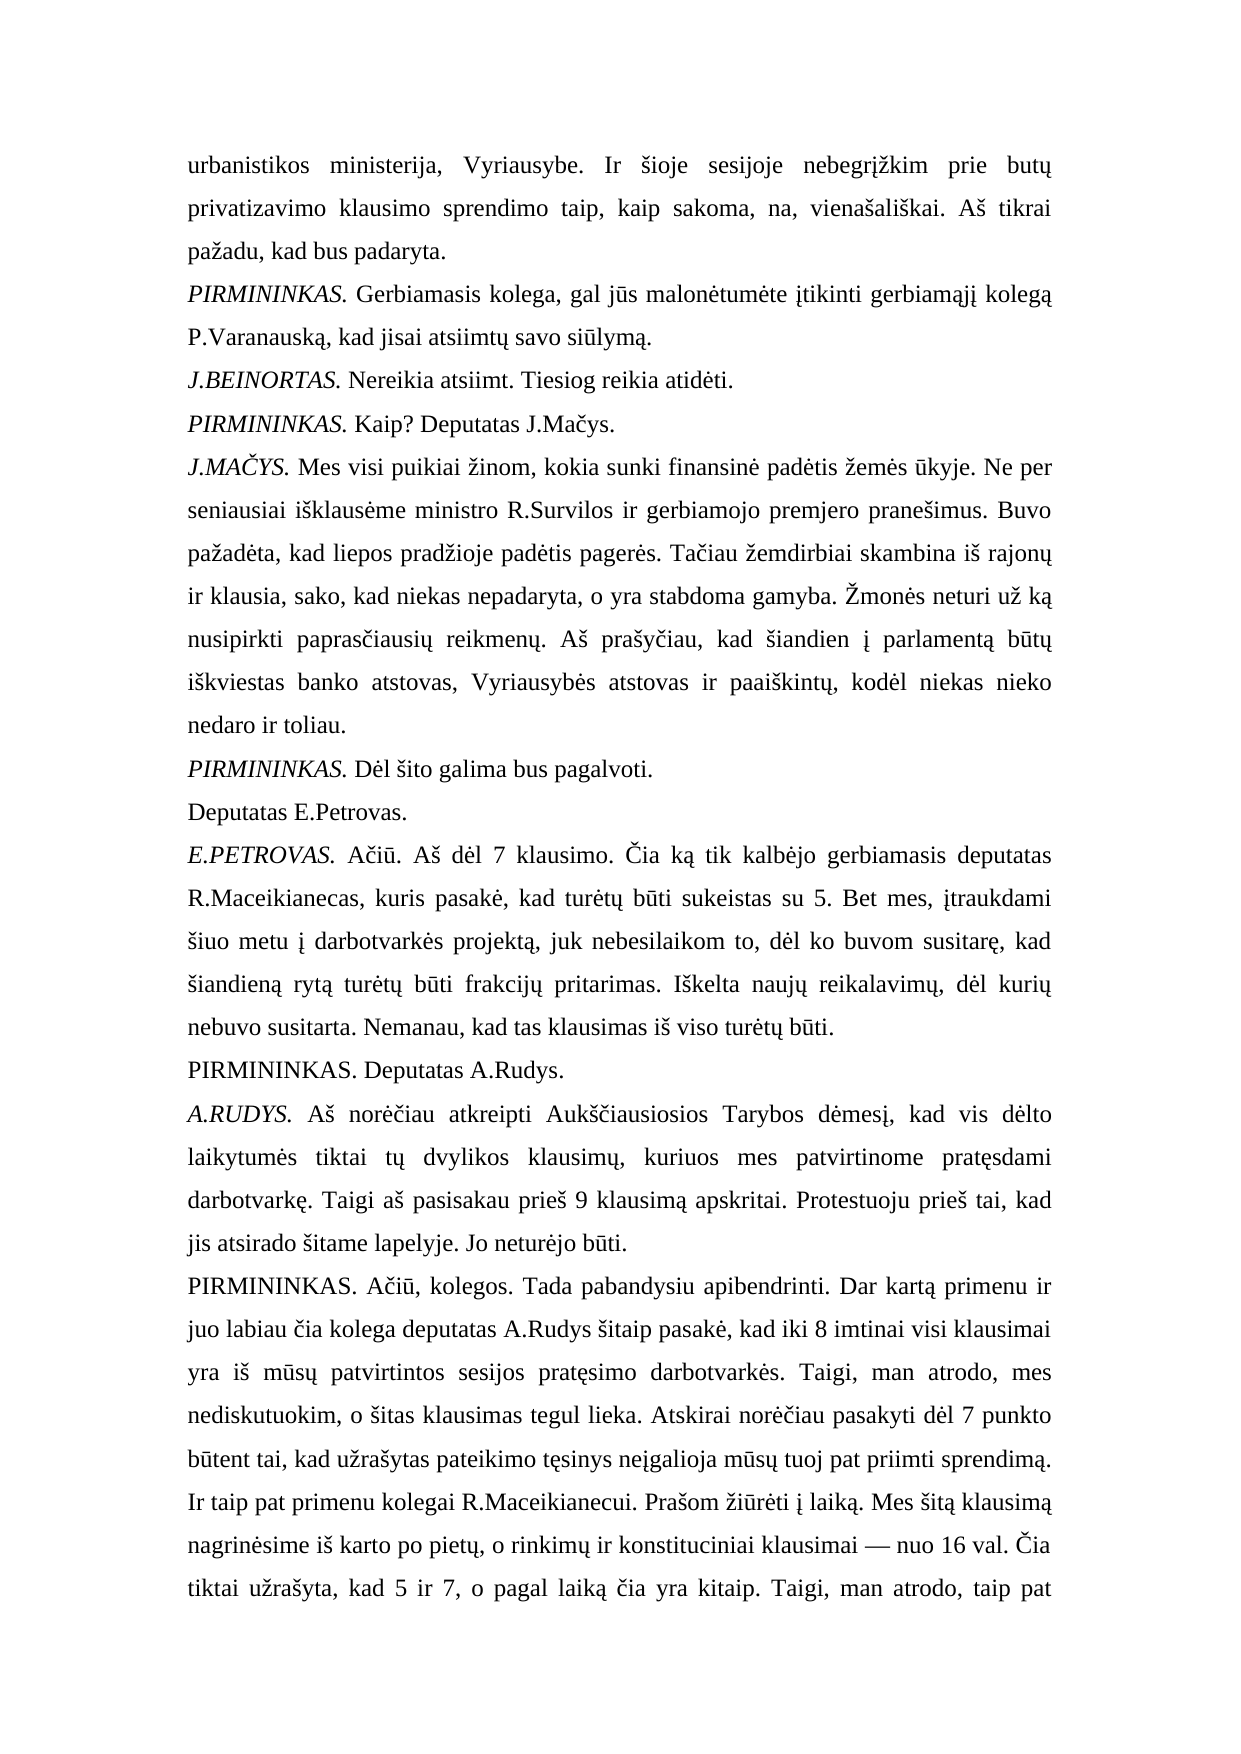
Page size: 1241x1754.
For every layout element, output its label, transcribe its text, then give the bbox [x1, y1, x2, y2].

text urbanistikos ministerija, Vyriausybe. Ir šioje sesijoje nebegrįžkim prie butų privatizavimo klausimo sprendimo taip, kaip sakoma, na, vienašališkai. Aš tikrai pažadu, kad bus padaryta. [187, 150, 1053, 265]
text PIRMININKAS. Ačiū, kolegos. Tada pabandysiu apibendrinti. Dar kartą primenu ir juo labiau čia kolega deputatas A.Rudys šitaip pasakė, kad iki 8 imtinai visi klausimai yra iš mūsų patvirtintos sesijos pratęsimo darbotvarkės. Taigi, man atrodo, mes nediskutuokim, o šitas klausimas tegul lieka. Atskirai norėčiau pasakyti dėl 7 punkto būtent tai, kad užrašytas pateikimo tęsinys neįgalioja mūsų tuoj pat priimti sprendimą. Ir taip pat primenu kolegai R.Maceikianecui. Prašom žiūrėti į laiką. Mes šitą klausimą nagrinėsime iš karto po pietų, o rinkimų ir konstituciniai klausimai — nuo 16 val. Čia tiktai užrašyta, kad 5 ir 7, o pagal laiką čia yra kitaip. Taigi, man atrodo, taip pat [187, 1271, 1053, 1602]
text E.PETROVAS. Ačiū. Aš dėl 7 klausimo. Čia ką tik kalbėjo gerbiamasis deputatas R.Maceikianecas, kuris pasakė, kad turėtų būti sukeistas su 5. Bet mes, įtraukdami šiuo metu į darbotvarkės projektą, juk nebesilaikom to, dėl ko buvom susitarę, kad šiandieną rytą turėtų būti frakcijų pritarimas. Iškelta naujų reikalavimų, dėl kurių nebuvo susitarta. Nemanau, kad tas klausimas iš viso turėtų būti. [187, 840, 1053, 1041]
text PIRMININKAS. Gerbiamasis kolega, gal jūs malonėtumėte įtikinti gerbiamąjį kolegą P.Varanauską, kad jisai atsiimtų savo siūlymą. [187, 279, 1053, 351]
text PIRMININKAS. Dėl šito galima bus pagalvoti. [187, 754, 1053, 782]
text J.BEINORTAS. Nereikia atsiimt. Tiesiog reikia atidėti. [187, 366, 1053, 394]
text Deputatas E.Petrovas. [187, 797, 1053, 826]
text A.RUDYS. Aš norėčiau atkreipti Aukščiausiosios Tarybos dėmesį, kad vis dėlto laikytumės tiktai tų dvylikos klausimų, kuriuos mes patvirtinome pratęsdami darbotvarkę. Taigi aš pasisakau prieš 9 klausimą apskritai. Protestuoju prieš tai, kad jis atsirado šitame lapelyje. Jo neturėjo būti. [187, 1099, 1053, 1257]
text PIRMININKAS. Deputatas A.Rudys. [187, 1056, 1053, 1084]
text PIRMININKAS. Kaip? Deputatas J.Mačys. [187, 409, 1053, 437]
text J.MAČYS. Mes visi puikiai žinom, kokia sunki finansinė padėtis žemės ūkyje. Ne per seniausiai išklausėme ministro R.Survilos ir gerbiamojo premjero pranešimus. Buvo pažadėta, kad liepos pradžioje padėtis pagerės. Tačiau žemdirbiai skambina iš rajonų ir klausia, sako, kad niekas nepadaryta, o yra stabdoma gamyba. Žmonės neturi už ką nusipirkti paprasčiausių reikmenų. Aš prašyčiau, kad šiandien į parlamentą būtų iškviestas banko atstovas, Vyriausybės atstovas ir paaiškintų, kodėl niekas nieko nedaro ir toliau. [187, 452, 1053, 739]
